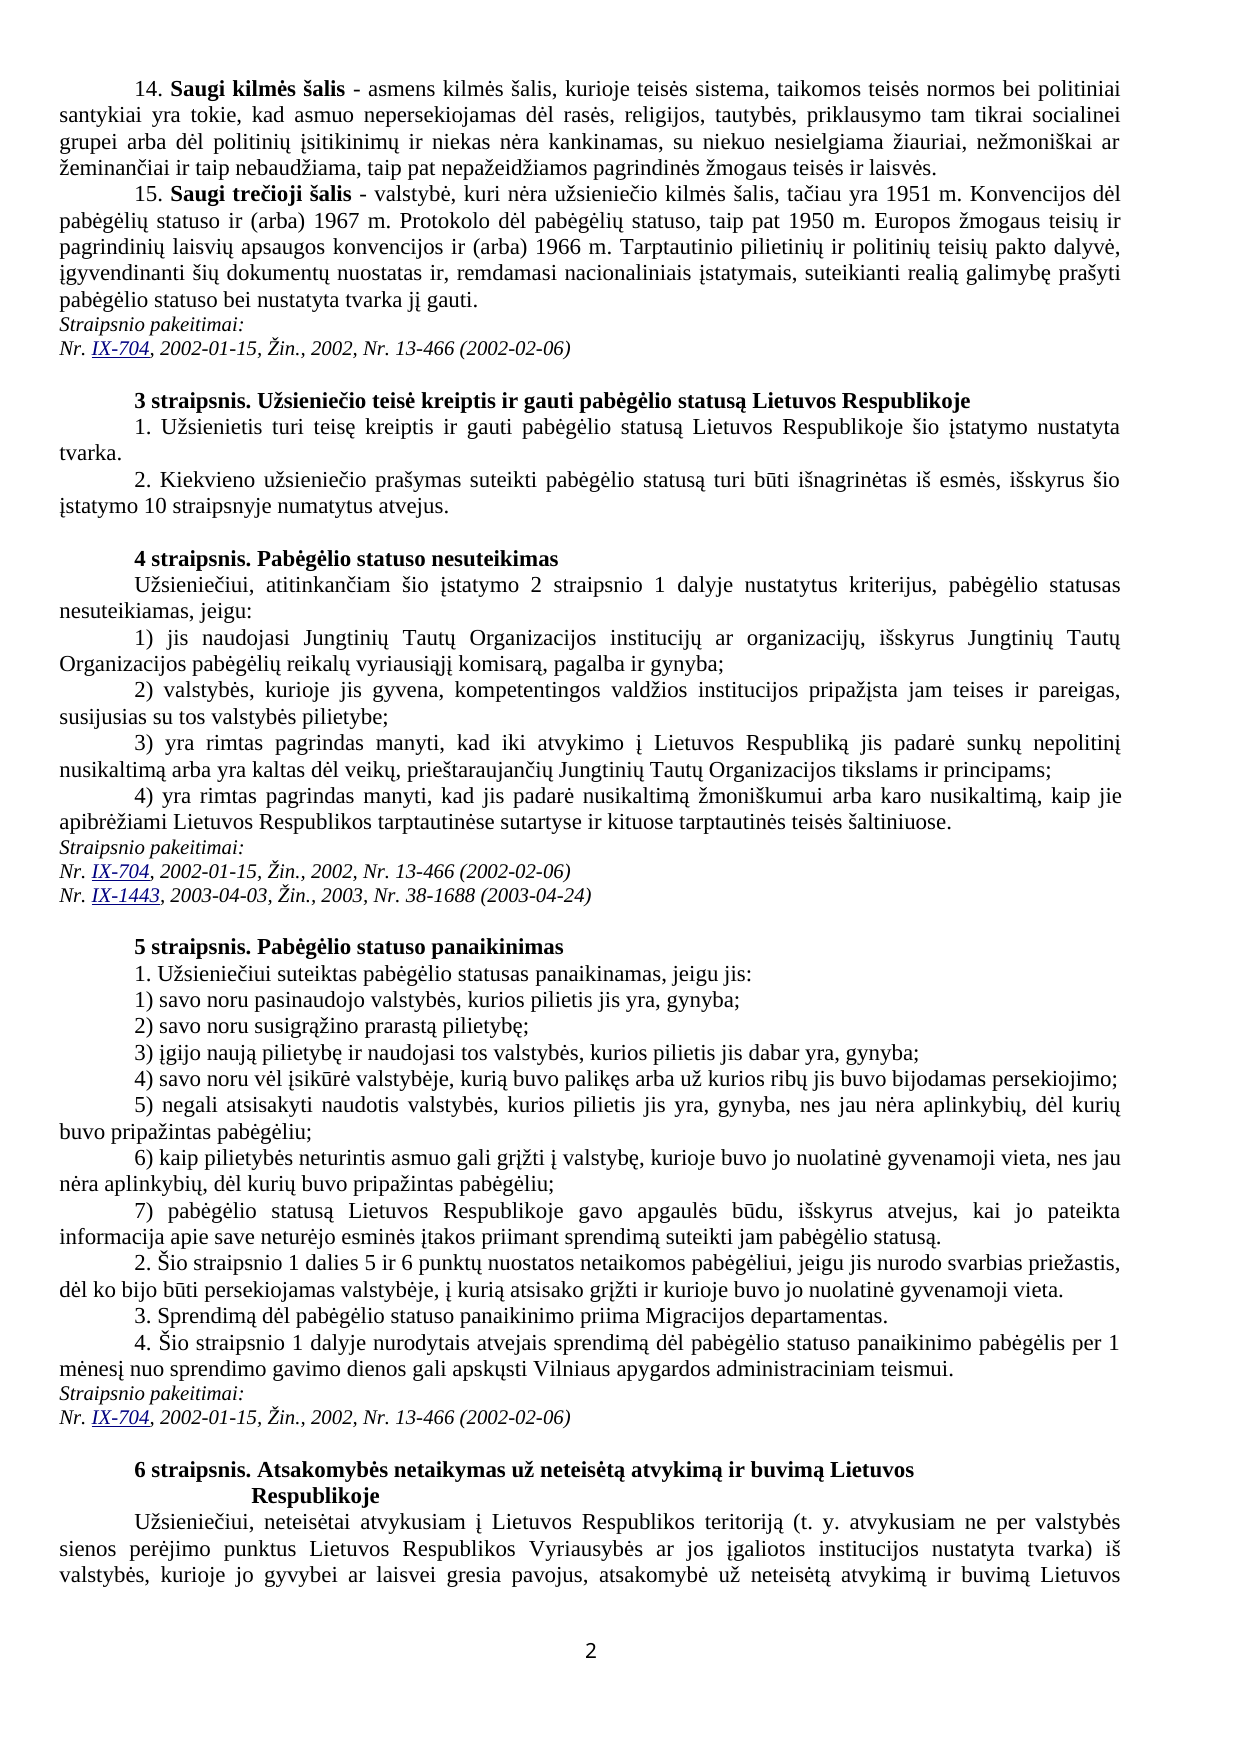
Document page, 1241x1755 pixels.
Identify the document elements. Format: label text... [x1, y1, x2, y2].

text 3) yra rimtas pagrindas manyti, kad iki atvykimo į Lietuvos Respubliką jis padarė sunkų nepolitinį nusikaltimą arba yra kaltas dėl veikų, prieštaraujančių Jungtinių Tautų Organizacijos tikslams ir principams; [59, 729, 1122, 782]
text 4 straipsnis. Pabėgėlio statuso nesuteikimas [59, 545, 1122, 571]
text 2. Šio straipsnio 1 dalies 5 ir 6 punktų nuostatos netaikomos pabėgėliui, jeigu jis nurodo svarbias priežastis, dėl ko bijo būti persekiojamas valstybėje, į kurią atsisako grįžti ir kurioje buvo jo nuolatinė gyvenamoji vieta. [59, 1249, 1122, 1302]
text 4) savo noru vėl įsikūrė valstybėje, kurią buvo palikęs arba už kurios ribų jis buvo bijodamas persekiojimo; [59, 1065, 1122, 1091]
text Užsieniečiui, neteisėtai atvykusiam į Lietuvos Respublikos teritoriją (t. y. atvykusiam ne per valstybės sienos perėjimo punktus Lietuvos Respublikos Vyriausybės ar jos įgaliotos institucijos nustatyta tvarka) iš valstybės, kurioje jo gyvybei ar laisvei gresia pavojus, atsakomybė už neteisėtą atvykimą ir buvimą Lietuvos [59, 1508, 1122, 1587]
text 3) įgijo naują pilietybę ir naudojasi tos valstybės, kurios pilietis jis dabar yra, gynyba; [59, 1039, 1122, 1065]
subtitle Respublikoje [251, 1482, 1122, 1508]
text Nr. IX-704, 2002-01-15, Žin., 2002, Nr. 13-466 (2002-02-06) [59, 336, 1122, 360]
text 2. Kiekvieno užsieniečio prašymas suteikti pabėgėlio statusą turi būti išnagrinėtas iš esmės, išskyrus šio įstatymo 10 straipsnyje numatytus atvejus. [59, 466, 1122, 518]
text Nr. IX-704, 2002-01-15, Žin., 2002, Nr. 13-466 (2002-02-06) [59, 1405, 1122, 1429]
text Nr. IX-1443, 2003-04-03, Žin., 2003, Nr. 38-1688 (2003-04-24) [59, 883, 1122, 907]
text 1. Užsienietis turi teisę kreiptis ir gauti pabėgėlio statusą Lietuvos Respublikoje šio įstatymo nustatyta tvarka. [59, 413, 1122, 466]
text 4. Šio straipsnio 1 dalyje nurodytais atvejais sprendimą dėl pabėgėlio statuso panaikinimo pabėgėlis per 1 mėnesį nuo sprendimo gavimo dienos gali apskųsti Vilniaus apygardos administraciniam teismui. [59, 1328, 1122, 1381]
text 1. Užsieniečiui suteiktas pabėgėlio statusas panaikinamas, jeigu jis: [59, 959, 1122, 986]
text 15. Saugi trečioji šalis - valstybė, kuri nėra užsieniečio kilmės šalis, tačiau yra 1951 m. Konvencijos dėl pabėgėlių statuso ir (arba) 1967 m. Protokolo dėl pabėgėlių statuso, taip pat 1950 m. Europos žmogaus teisių ir pagrindinių laisvių apsaugos konvencijos ir (arba) 1966 m. Tarptautinio pilietinių ir politinių teisių pakto dalyvė, įgyvendinanti šių dokumentų nuostatas ir, remdamasi nacionaliniais įstatymais, suteikianti realią galimybę prašyti pabėgėlio statuso bei nustatyta tvarka jį gauti. [59, 180, 1122, 312]
text 5 straipsnis. Pabėgėlio statuso panaikinimas [59, 933, 1122, 959]
text 6 straipsnis. Atsakomybės netaikymas už neteisėtą atvykimą ir buvimą Lietuvos [134, 1456, 1122, 1482]
text 3 straipsnis. Užsieniečio teisė kreiptis ir gauti pabėgėlio statusą Lietuvos Respublikoje [134, 387, 1122, 413]
text 4) yra rimtas pagrindas manyti, kad jis padarė nusikaltimą žmoniškumui arba karo nusikaltimą, kaip jie apibrėžiami Lietuvos Respublikos tarptautinėse sutartyse ir kituose tarptautinės teisės šaltiniuose. [59, 782, 1122, 835]
text Užsieniečiui, atitinkančiam šio įstatymo 2 straipsnio 1 dalyje nustatytus kriterijus, pabėgėlio statusas nesuteikiamas, jeigu: [59, 571, 1122, 624]
text Straipsnio pakeitimai: [59, 835, 1122, 859]
text 2) valstybės, kurioje jis gyvena, kompetentingos valdžios institucijos pripažįsta jam teises ir pareigas, susijusias su tos valstybės pilietybe; [59, 677, 1122, 729]
text 2) savo noru susigrąžino prarastą pilietybę; [59, 1012, 1122, 1039]
text Straipsnio pakeitimai: [59, 1381, 1122, 1405]
text 1) jis naudojasi Jungtinių Tautų Organizacijos institucijų ar organizacijų, išskyrus Jungtinių Tautų Organizacijos pabėgėlių reikalų vyriausiąjį komisarą, pagalba ir gynyba; [59, 624, 1122, 677]
text 1) savo noru pasinaudojo valstybės, kurios pilietis jis yra, gynyba; [59, 986, 1122, 1012]
text 5) negali atsisakyti naudotis valstybės, kurios pilietis jis yra, gynyba, nes jau nėra aplinkybių, dėl kurių buvo pripažintas pabėgėliu; [59, 1091, 1122, 1144]
text 3. Sprendimą dėl pabėgėlio statuso panaikinimo priima Migracijos departamentas. [59, 1302, 1122, 1328]
text 14. Saugi kilmės šalis - asmens kilmės šalis, kurioje teisės sistema, taikomos teisės normos bei politiniai santykiai yra tokie, kad asmuo nepersekiojamas dėl rasės, religijos, tautybės, priklausymo tam tikrai socialinei grupei arba dėl politinių įsitikinimų ir niekas nėra kankinamas, su niekuo nesielgiama žiauriai, nežmoniškai ar žeminančiai ir taip nebaudžiama, taip pat nepažeidžiamos pagrindinės žmogaus teisės ir laisvės. [59, 75, 1122, 180]
text Nr. IX-704, 2002-01-15, Žin., 2002, Nr. 13-466 (2002-02-06) [59, 859, 1122, 883]
text 7) pabėgėlio statusą Lietuvos Respublikoje gavo apgaulės būdu, išskyrus atvejus, kai jo pateikta informacija apie save neturėjo esminės įtakos priimant sprendimą suteikti jam pabėgėlio statusą. [59, 1197, 1122, 1249]
text 6) kaip pilietybės neturintis asmuo gali grįžti į valstybę, kurioje buvo jo nuolatinė gyvenamoji vieta, nes jau nėra aplinkybių, dėl kurių buvo pripažintas pabėgėliu; [59, 1144, 1122, 1197]
text Straipsnio pakeitimai: [59, 312, 1122, 336]
